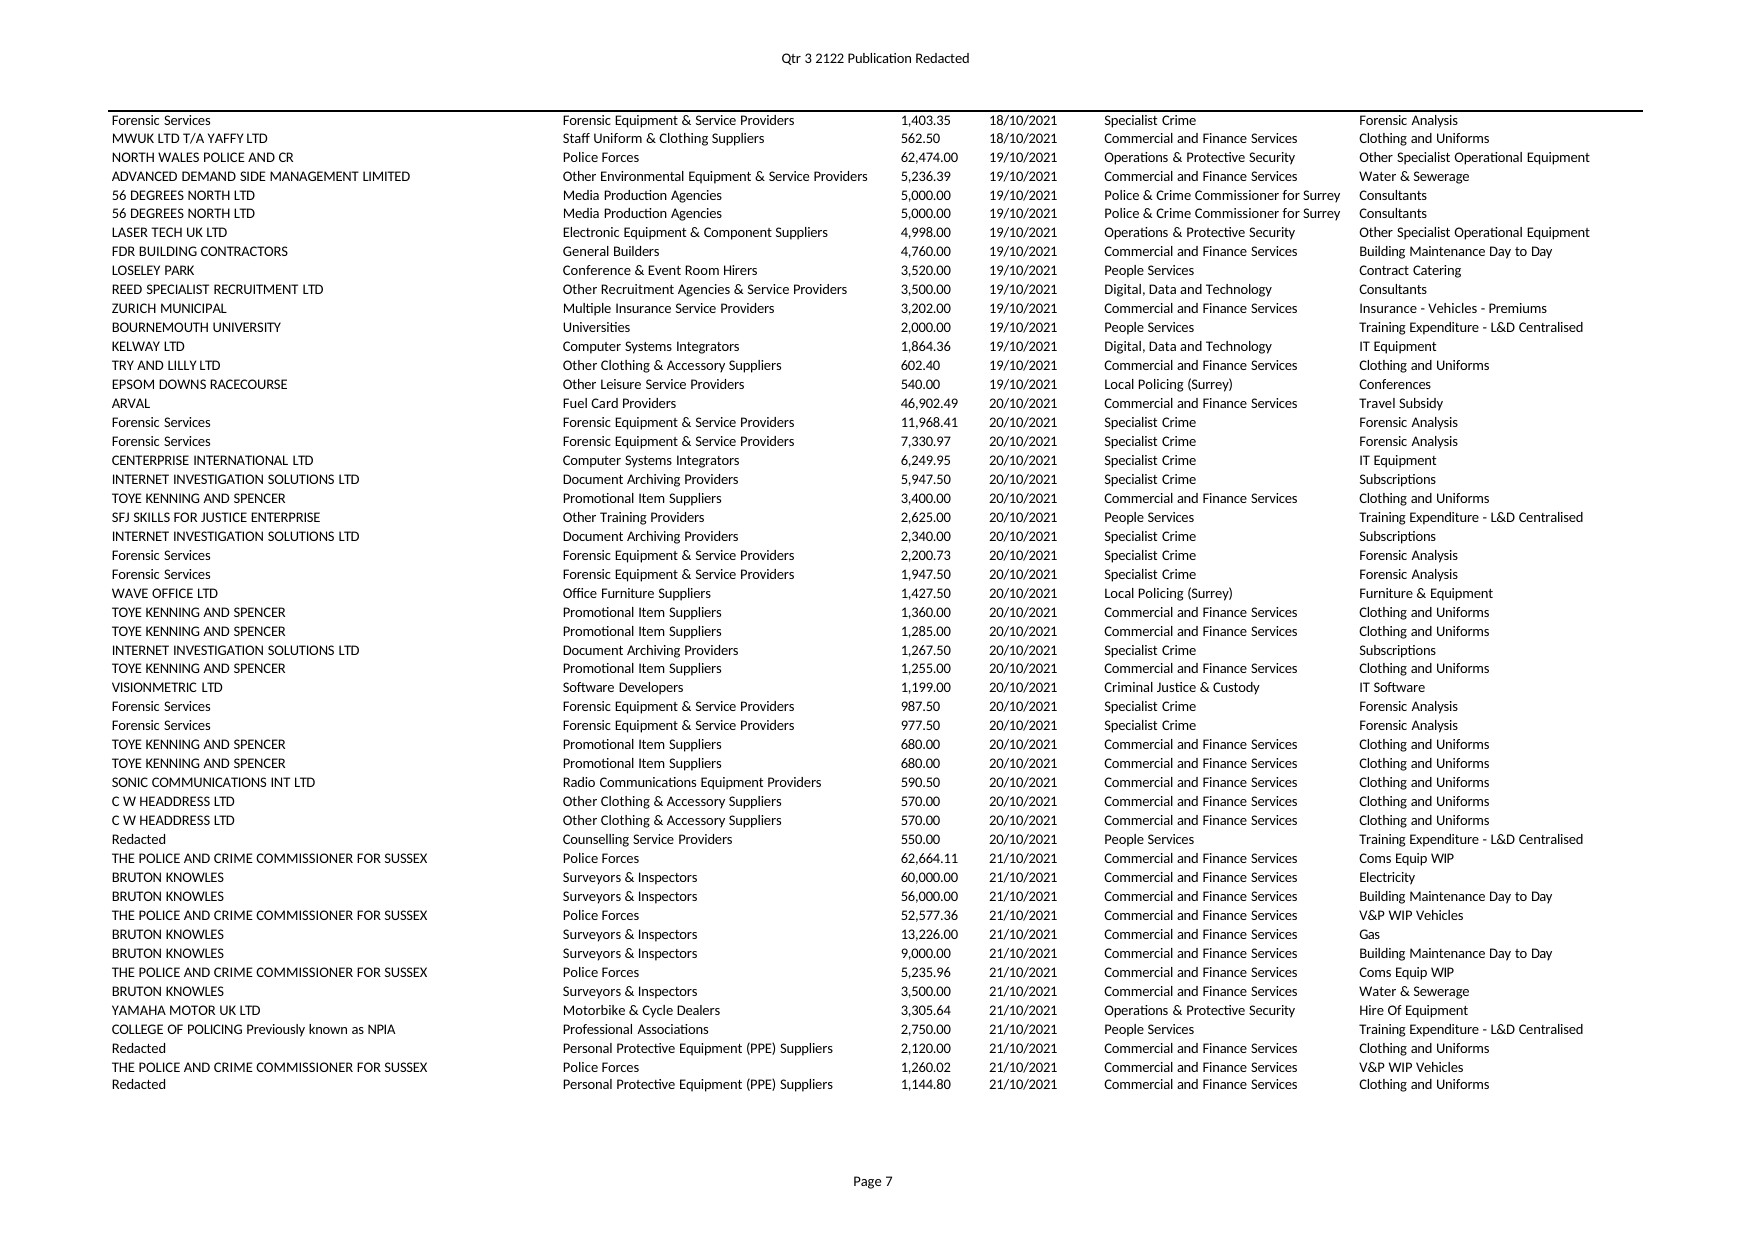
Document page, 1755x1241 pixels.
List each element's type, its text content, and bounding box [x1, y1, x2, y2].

table_cell Clothing and Uniforms [1356, 1040, 1643, 1058]
table_cell Commercial and Finance Services [1101, 774, 1356, 793]
table_cell Building Maintenance Day to Day [1356, 945, 1643, 964]
table_cell BRUTON KNOWLES [108, 945, 559, 964]
table_cell 20/10/2021 [985, 490, 1101, 509]
table_cell People Services [1101, 831, 1356, 850]
table_cell 1,864.36 [897, 338, 985, 357]
table_cell Specialist Crime [1101, 641, 1356, 660]
table_cell Other Specialist Operational Equipment [1356, 149, 1643, 167]
table_cell BOURNEMOUTH UNIVERSITY [108, 319, 559, 338]
table_cell 20/10/2021 [985, 547, 1101, 566]
table_cell Commercial and Finance Services [1101, 357, 1356, 376]
table_cell Clothing and Uniforms [1356, 736, 1643, 755]
table_cell Computer Systems Integrators [559, 338, 897, 357]
table_cell Office Furniture Suppliers [559, 585, 897, 603]
table_cell Local Policing (Surrey) [1101, 376, 1356, 395]
table_cell Conference & Event Room Hirers [559, 262, 897, 281]
table_cell Forensic Analysis [1356, 717, 1643, 736]
table_cell LOSELEY PARK [108, 262, 559, 281]
table_cell THE POLICE AND CRIME COMMISSIONER FOR SUSSEX [108, 850, 559, 869]
table_cell FDR BUILDING CONTRACTORS [108, 243, 559, 262]
table_cell 52,577.36 [897, 907, 985, 926]
table_cell 977.50 [897, 717, 985, 736]
table_cell CENTERPRISE INTERNATIONAL LTD [108, 452, 559, 471]
table_cell 21/10/2021 [985, 1059, 1101, 1077]
table_cell 5,236.39 [897, 168, 985, 186]
table_cell Police & Crime Commissioner for Surrey [1101, 186, 1356, 205]
table_cell Software Developers [559, 679, 897, 698]
table_cell Digital, Data and Technology [1101, 338, 1356, 357]
table_cell Clothing and Uniforms [1356, 357, 1643, 376]
table_cell Document Archiving Providers [559, 528, 897, 547]
table_cell Professional Associations [559, 1021, 897, 1039]
table_cell C W HEADDRESS LTD [108, 812, 559, 831]
table_cell WAVE OFFICE LTD [108, 585, 559, 603]
table_cell Fuel Card Providers [559, 395, 897, 414]
table_cell 20/10/2021 [985, 623, 1101, 641]
table_cell Police Forces [559, 907, 897, 926]
table_cell 1,144.80 [897, 1078, 985, 1094]
table_cell 5,000.00 [897, 205, 985, 224]
table_cell Operations & Protective Security [1101, 224, 1356, 243]
table_cell Police Forces [559, 964, 897, 983]
table_cell Forensic Analysis [1356, 698, 1643, 717]
table_cell Commercial and Finance Services [1101, 755, 1356, 774]
table_cell MWUK LTD T/A YAFFY LTD [108, 130, 559, 148]
table_cell 20/10/2021 [985, 414, 1101, 433]
table_cell 60,000.00 [897, 869, 985, 888]
table_cell Specialist Crime [1101, 528, 1356, 547]
table_cell Specialist Crime [1101, 452, 1356, 471]
table_cell 20/10/2021 [985, 471, 1101, 490]
table_cell KELWAY LTD [108, 338, 559, 357]
table_cell 21/10/2021 [985, 888, 1101, 907]
table_cell Forensic Equipment & Service Providers [559, 547, 897, 566]
table_cell 20/10/2021 [985, 793, 1101, 812]
table_cell 46,902.49 [897, 395, 985, 414]
table_cell Electronic Equipment & Component Suppliers [559, 224, 897, 243]
table_cell TOYE KENNING AND SPENCER [108, 755, 559, 774]
table_cell Personal Protective Equipment (PPE) Suppliers [559, 1078, 897, 1094]
table_cell Commercial and Finance Services [1101, 812, 1356, 831]
table_cell 4,998.00 [897, 224, 985, 243]
table_cell 21/10/2021 [985, 1078, 1101, 1094]
table_cell ARVAL [108, 395, 559, 414]
table_cell TOYE KENNING AND SPENCER [108, 604, 559, 622]
table_cell Commercial and Finance Services [1101, 300, 1356, 319]
table_cell 20/10/2021 [985, 433, 1101, 452]
table_cell 2,750.00 [897, 1021, 985, 1039]
table_cell BRUTON KNOWLES [108, 869, 559, 888]
table_cell Training Expenditure - L&D Centralised [1356, 831, 1643, 850]
table_cell 1,360.00 [897, 604, 985, 622]
table_cell 19/10/2021 [985, 149, 1101, 167]
table_cell Media Production Agencies [559, 186, 897, 205]
table_cell Radio Communications Equipment Providers [559, 774, 897, 793]
table_cell 1,285.00 [897, 623, 985, 641]
table_cell 7,330.97 [897, 433, 985, 452]
table_cell Other Recruitment Agencies & Service Providers [559, 281, 897, 300]
table_cell 6,249.95 [897, 452, 985, 471]
table_cell NORTH WALES POLICE AND CR [108, 149, 559, 167]
table_cell Specialist Crime [1101, 471, 1356, 490]
table_cell 21/10/2021 [985, 1021, 1101, 1039]
table_cell V&P WIP Vehicles [1356, 907, 1643, 926]
table_cell Clothing and Uniforms [1356, 604, 1643, 622]
table_cell 680.00 [897, 755, 985, 774]
table_cell Forensic Services [108, 414, 559, 433]
table_cell IT Equipment [1356, 338, 1643, 357]
table_cell Operations & Protective Security [1101, 149, 1356, 167]
table_cell YAMAHA MOTOR UK LTD [108, 1002, 559, 1021]
table_cell Commercial and Finance Services [1101, 926, 1356, 945]
table_cell Specialist Crime [1101, 698, 1356, 717]
table_cell Clothing and Uniforms [1356, 130, 1643, 148]
table_cell Specialist Crime [1101, 112, 1356, 129]
table_cell People Services [1101, 509, 1356, 528]
table_cell Clothing and Uniforms [1356, 490, 1643, 509]
table_cell Document Archiving Providers [559, 641, 897, 660]
table_cell Subscriptions [1356, 641, 1643, 660]
table_cell 3,500.00 [897, 281, 985, 300]
table_cell 9,000.00 [897, 945, 985, 964]
table_cell SONIC COMMUNICATIONS INT LTD [108, 774, 559, 793]
table_cell 19/10/2021 [985, 205, 1101, 224]
table_cell 590.50 [897, 774, 985, 793]
table_cell Other Clothing & Accessory Suppliers [559, 357, 897, 376]
table_cell 56 DEGREES NORTH LTD [108, 205, 559, 224]
table_cell Coms Equip WIP [1356, 964, 1643, 983]
table_cell 19/10/2021 [985, 357, 1101, 376]
table_cell Digital, Data and Technology [1101, 281, 1356, 300]
table_cell Promotional Item Suppliers [559, 660, 897, 679]
table_cell Counselling Service Providers [559, 831, 897, 850]
table_cell 19/10/2021 [985, 186, 1101, 205]
table_cell Clothing and Uniforms [1356, 623, 1643, 641]
table_cell 1,255.00 [897, 660, 985, 679]
table_cell Forensic Services [108, 566, 559, 584]
table_cell THE POLICE AND CRIME COMMISSIONER FOR SUSSEX [108, 964, 559, 983]
table_cell BRUTON KNOWLES [108, 888, 559, 907]
table_cell Multiple Insurance Service Providers [559, 300, 897, 319]
table_cell INTERNET INVESTIGATION SOLUTIONS LTD [108, 471, 559, 490]
table_cell Surveyors & Inspectors [559, 888, 897, 907]
table_cell Personal Protective Equipment (PPE) Suppliers [559, 1040, 897, 1058]
table_cell 3,520.00 [897, 262, 985, 281]
table_cell Other Training Providers [559, 509, 897, 528]
table_cell 19/10/2021 [985, 168, 1101, 186]
table_cell IT Equipment [1356, 452, 1643, 471]
table_cell Forensic Analysis [1356, 547, 1643, 566]
table_cell Commercial and Finance Services [1101, 983, 1356, 1002]
table_cell Specialist Crime [1101, 547, 1356, 566]
table_cell 1,947.50 [897, 566, 985, 584]
table_cell Other Leisure Service Providers [559, 376, 897, 395]
table_cell Clothing and Uniforms [1356, 812, 1643, 831]
table_cell 1,260.02 [897, 1059, 985, 1077]
table_cell 19/10/2021 [985, 243, 1101, 262]
table_cell 18/10/2021 [985, 112, 1101, 129]
table_cell Forensic Services [108, 433, 559, 452]
table_cell Surveyors & Inspectors [559, 869, 897, 888]
table_cell 21/10/2021 [985, 1040, 1101, 1058]
table_cell LASER TECH UK LTD [108, 224, 559, 243]
table_cell TRY AND LILLY LTD [108, 357, 559, 376]
table_cell Forensic Equipment & Service Providers [559, 433, 897, 452]
table_cell 19/10/2021 [985, 338, 1101, 357]
table_cell Training Expenditure - L&D Centralised [1356, 1021, 1643, 1039]
table_cell Clothing and Uniforms [1356, 755, 1643, 774]
table_cell 20/10/2021 [985, 698, 1101, 717]
table_cell 2,625.00 [897, 509, 985, 528]
table_cell Commercial and Finance Services [1101, 130, 1356, 148]
table_cell ADVANCED DEMAND SIDE MANAGEMENT LIMITED [108, 168, 559, 186]
table_cell Commercial and Finance Services [1101, 793, 1356, 812]
table_cell TOYE KENNING AND SPENCER [108, 660, 559, 679]
table_cell Insurance - Vehicles - Premiums [1356, 300, 1643, 319]
table_cell V&P WIP Vehicles [1356, 1059, 1643, 1077]
table_cell Universities [559, 319, 897, 338]
table_cell Promotional Item Suppliers [559, 604, 897, 622]
table_cell Training Expenditure - L&D Centralised [1356, 509, 1643, 528]
table_cell Media Production Agencies [559, 205, 897, 224]
table_cell Surveyors & Inspectors [559, 926, 897, 945]
table_cell 20/10/2021 [985, 509, 1101, 528]
table_cell People Services [1101, 319, 1356, 338]
table_cell Subscriptions [1356, 471, 1643, 490]
table_cell C W HEADDRESS LTD [108, 793, 559, 812]
table_cell Subscriptions [1356, 528, 1643, 547]
table_cell Operations & Protective Security [1101, 1002, 1356, 1021]
table_cell 2,000.00 [897, 319, 985, 338]
table_cell 1,199.00 [897, 679, 985, 698]
table_cell Criminal Justice & Custody [1101, 679, 1356, 698]
table_cell VISIONMETRIC LTD [108, 679, 559, 698]
table_cell 20/10/2021 [985, 736, 1101, 755]
table_cell 21/10/2021 [985, 983, 1101, 1002]
table_cell 20/10/2021 [985, 755, 1101, 774]
table_cell Other Clothing & Accessory Suppliers [559, 793, 897, 812]
table_cell Specialist Crime [1101, 566, 1356, 584]
table_cell 21/10/2021 [985, 926, 1101, 945]
table_cell Forensic Analysis [1356, 566, 1643, 584]
table_cell Building Maintenance Day to Day [1356, 243, 1643, 262]
table_cell 3,305.64 [897, 1002, 985, 1021]
table_cell Redacted [108, 1078, 559, 1094]
table_cell Police Forces [559, 149, 897, 167]
table_cell 20/10/2021 [985, 774, 1101, 793]
table_cell Electricity [1356, 869, 1643, 888]
table_cell Commercial and Finance Services [1101, 964, 1356, 983]
table_cell 4,760.00 [897, 243, 985, 262]
table_cell 21/10/2021 [985, 964, 1101, 983]
table_cell Commercial and Finance Services [1101, 736, 1356, 755]
table_cell 19/10/2021 [985, 262, 1101, 281]
table_cell Forensic Analysis [1356, 112, 1643, 129]
table_cell 11,968.41 [897, 414, 985, 433]
table_cell 19/10/2021 [985, 376, 1101, 395]
table_cell 2,340.00 [897, 528, 985, 547]
table_cell Local Policing (Surrey) [1101, 585, 1356, 603]
table_cell Clothing and Uniforms [1356, 1078, 1643, 1094]
table_cell EPSOM DOWNS RACECOURSE [108, 376, 559, 395]
table_cell INTERNET INVESTIGATION SOLUTIONS LTD [108, 641, 559, 660]
table_cell 20/10/2021 [985, 452, 1101, 471]
table_cell Commercial and Finance Services [1101, 623, 1356, 641]
table_cell Training Expenditure - L&D Centralised [1356, 319, 1643, 338]
table_cell Document Archiving Providers [559, 471, 897, 490]
table_cell Travel Subsidy [1356, 395, 1643, 414]
table_cell Forensic Analysis [1356, 414, 1643, 433]
table_cell Coms Equip WIP [1356, 850, 1643, 869]
table_cell Specialist Crime [1101, 717, 1356, 736]
table_cell Forensic Analysis [1356, 433, 1643, 452]
table_cell 20/10/2021 [985, 528, 1101, 547]
table_cell TOYE KENNING AND SPENCER [108, 736, 559, 755]
table_cell 987.50 [897, 698, 985, 717]
table_cell Other Environmental Equipment & Service Providers [559, 168, 897, 186]
table_cell 20/10/2021 [985, 812, 1101, 831]
table_cell 21/10/2021 [985, 869, 1101, 888]
table_cell 20/10/2021 [985, 717, 1101, 736]
table_cell Forensic Equipment & Service Providers [559, 414, 897, 433]
table_cell Commercial and Finance Services [1101, 850, 1356, 869]
table_cell Commercial and Finance Services [1101, 945, 1356, 964]
table_cell Furniture & Equipment [1356, 585, 1643, 603]
table_cell 13,226.00 [897, 926, 985, 945]
table_cell 20/10/2021 [985, 831, 1101, 850]
table_cell Motorbike & Cycle Dealers [559, 1002, 897, 1021]
table_cell BRUTON KNOWLES [108, 926, 559, 945]
table_cell 19/10/2021 [985, 281, 1101, 300]
table_cell 20/10/2021 [985, 604, 1101, 622]
table_cell TOYE KENNING AND SPENCER [108, 623, 559, 641]
table_cell Promotional Item Suppliers [559, 736, 897, 755]
table_cell Forensic Services [108, 717, 559, 736]
table_cell SFJ SKILLS FOR JUSTICE ENTERPRISE [108, 509, 559, 528]
table_cell Forensic Equipment & Service Providers [559, 112, 897, 129]
table_cell REED SPECIALIST RECRUITMENT LTD [108, 281, 559, 300]
table_cell Commercial and Finance Services [1101, 1078, 1356, 1094]
table_cell Commercial and Finance Services [1101, 869, 1356, 888]
table_cell THE POLICE AND CRIME COMMISSIONER FOR SUSSEX [108, 1059, 559, 1077]
table_cell Computer Systems Integrators [559, 452, 897, 471]
table_cell Commercial and Finance Services [1101, 888, 1356, 907]
table_cell Police Forces [559, 1059, 897, 1077]
table_cell 570.00 [897, 812, 985, 831]
table_cell Police Forces [559, 850, 897, 869]
table_cell 3,500.00 [897, 983, 985, 1002]
table_cell Clothing and Uniforms [1356, 660, 1643, 679]
table_cell Hire Of Equipment [1356, 1002, 1643, 1021]
table_cell 21/10/2021 [985, 907, 1101, 926]
table_cell ZURICH MUNICIPAL [108, 300, 559, 319]
table_cell 20/10/2021 [985, 585, 1101, 603]
table_cell 20/10/2021 [985, 641, 1101, 660]
table_cell 3,400.00 [897, 490, 985, 509]
table_cell Building Maintenance Day to Day [1356, 888, 1643, 907]
table_cell Staff Uniform & Clothing Suppliers [559, 130, 897, 148]
table_cell Commercial and Finance Services [1101, 168, 1356, 186]
table_cell Consultants [1356, 281, 1643, 300]
table_cell 20/10/2021 [985, 679, 1101, 698]
table_cell Police & Crime Commissioner for Surrey [1101, 205, 1356, 224]
table_cell 2,120.00 [897, 1040, 985, 1058]
table_cell 19/10/2021 [985, 319, 1101, 338]
table_cell THE POLICE AND CRIME COMMISSIONER FOR SUSSEX [108, 907, 559, 926]
table_cell 20/10/2021 [985, 566, 1101, 584]
table_cell 20/10/2021 [985, 660, 1101, 679]
table_cell 19/10/2021 [985, 300, 1101, 319]
table_cell TOYE KENNING AND SPENCER [108, 490, 559, 509]
table_cell Commercial and Finance Services [1101, 243, 1356, 262]
table_cell 5,000.00 [897, 186, 985, 205]
table_cell Promotional Item Suppliers [559, 755, 897, 774]
table_cell Clothing and Uniforms [1356, 774, 1643, 793]
table_cell COLLEGE OF POLICING Previously known as NPIA [108, 1021, 559, 1039]
table_cell 2,200.73 [897, 547, 985, 566]
table_cell General Builders [559, 243, 897, 262]
table_cell 21/10/2021 [985, 1002, 1101, 1021]
table_cell 550.00 [897, 831, 985, 850]
table_cell 5,235.96 [897, 964, 985, 983]
table_cell IT Software [1356, 679, 1643, 698]
table_cell Specialist Crime [1101, 414, 1356, 433]
table_cell Gas [1356, 926, 1643, 945]
table_cell Forensic Services [108, 547, 559, 566]
table_cell INTERNET INVESTIGATION SOLUTIONS LTD [108, 528, 559, 547]
table_cell 562.50 [897, 130, 985, 148]
table_cell Forensic Equipment & Service Providers [559, 717, 897, 736]
table_cell 18/10/2021 [985, 130, 1101, 148]
table_cell 1,427.50 [897, 585, 985, 603]
table_cell 19/10/2021 [985, 224, 1101, 243]
table_cell Forensic Services [108, 698, 559, 717]
table_cell 1,267.50 [897, 641, 985, 660]
table_cell People Services [1101, 1021, 1356, 1039]
table_cell 3,202.00 [897, 300, 985, 319]
table_cell 56 DEGREES NORTH LTD [108, 186, 559, 205]
table_cell 62,474.00 [897, 149, 985, 167]
table_cell Surveyors & Inspectors [559, 983, 897, 1002]
table_cell 5,947.50 [897, 471, 985, 490]
table_cell Surveyors & Inspectors [559, 945, 897, 964]
table_cell Water & Sewerage [1356, 983, 1643, 1002]
table_cell Commercial and Finance Services [1101, 907, 1356, 926]
table_cell Commercial and Finance Services [1101, 490, 1356, 509]
table_cell Clothing and Uniforms [1356, 793, 1643, 812]
table_cell Forensic Equipment & Service Providers [559, 566, 897, 584]
table_cell 570.00 [897, 793, 985, 812]
table_cell 21/10/2021 [985, 945, 1101, 964]
table_cell Commercial and Finance Services [1101, 395, 1356, 414]
table_cell Contract Catering [1356, 262, 1643, 281]
table_cell Other Specialist Operational Equipment [1356, 224, 1643, 243]
table_cell 20/10/2021 [985, 395, 1101, 414]
table_cell Commercial and Finance Services [1101, 660, 1356, 679]
table_cell 602.40 [897, 357, 985, 376]
table_cell Commercial and Finance Services [1101, 604, 1356, 622]
table_cell 540.00 [897, 376, 985, 395]
table_cell People Services [1101, 262, 1356, 281]
table_cell BRUTON KNOWLES [108, 983, 559, 1002]
table_cell Redacted [108, 831, 559, 850]
table_cell Other Clothing & Accessory Suppliers [559, 812, 897, 831]
table_cell 62,664.11 [897, 850, 985, 869]
table_cell Commercial and Finance Services [1101, 1040, 1356, 1058]
table_cell Conferences [1356, 376, 1643, 395]
table_cell 680.00 [897, 736, 985, 755]
table_cell 1,403.35 [897, 112, 985, 129]
table_cell Promotional Item Suppliers [559, 490, 897, 509]
table_cell Consultants [1356, 186, 1643, 205]
table_cell Promotional Item Suppliers [559, 623, 897, 641]
table_cell Redacted [108, 1040, 559, 1058]
table_cell Consultants [1356, 205, 1643, 224]
table_cell Specialist Crime [1101, 433, 1356, 452]
table_cell 56,000.00 [897, 888, 985, 907]
table_cell Forensic Services [108, 112, 559, 129]
table_cell Commercial and Finance Services [1101, 1059, 1356, 1077]
table_cell 21/10/2021 [985, 850, 1101, 869]
table_cell Forensic Equipment & Service Providers [559, 698, 897, 717]
table_cell Water & Sewerage [1356, 168, 1643, 186]
